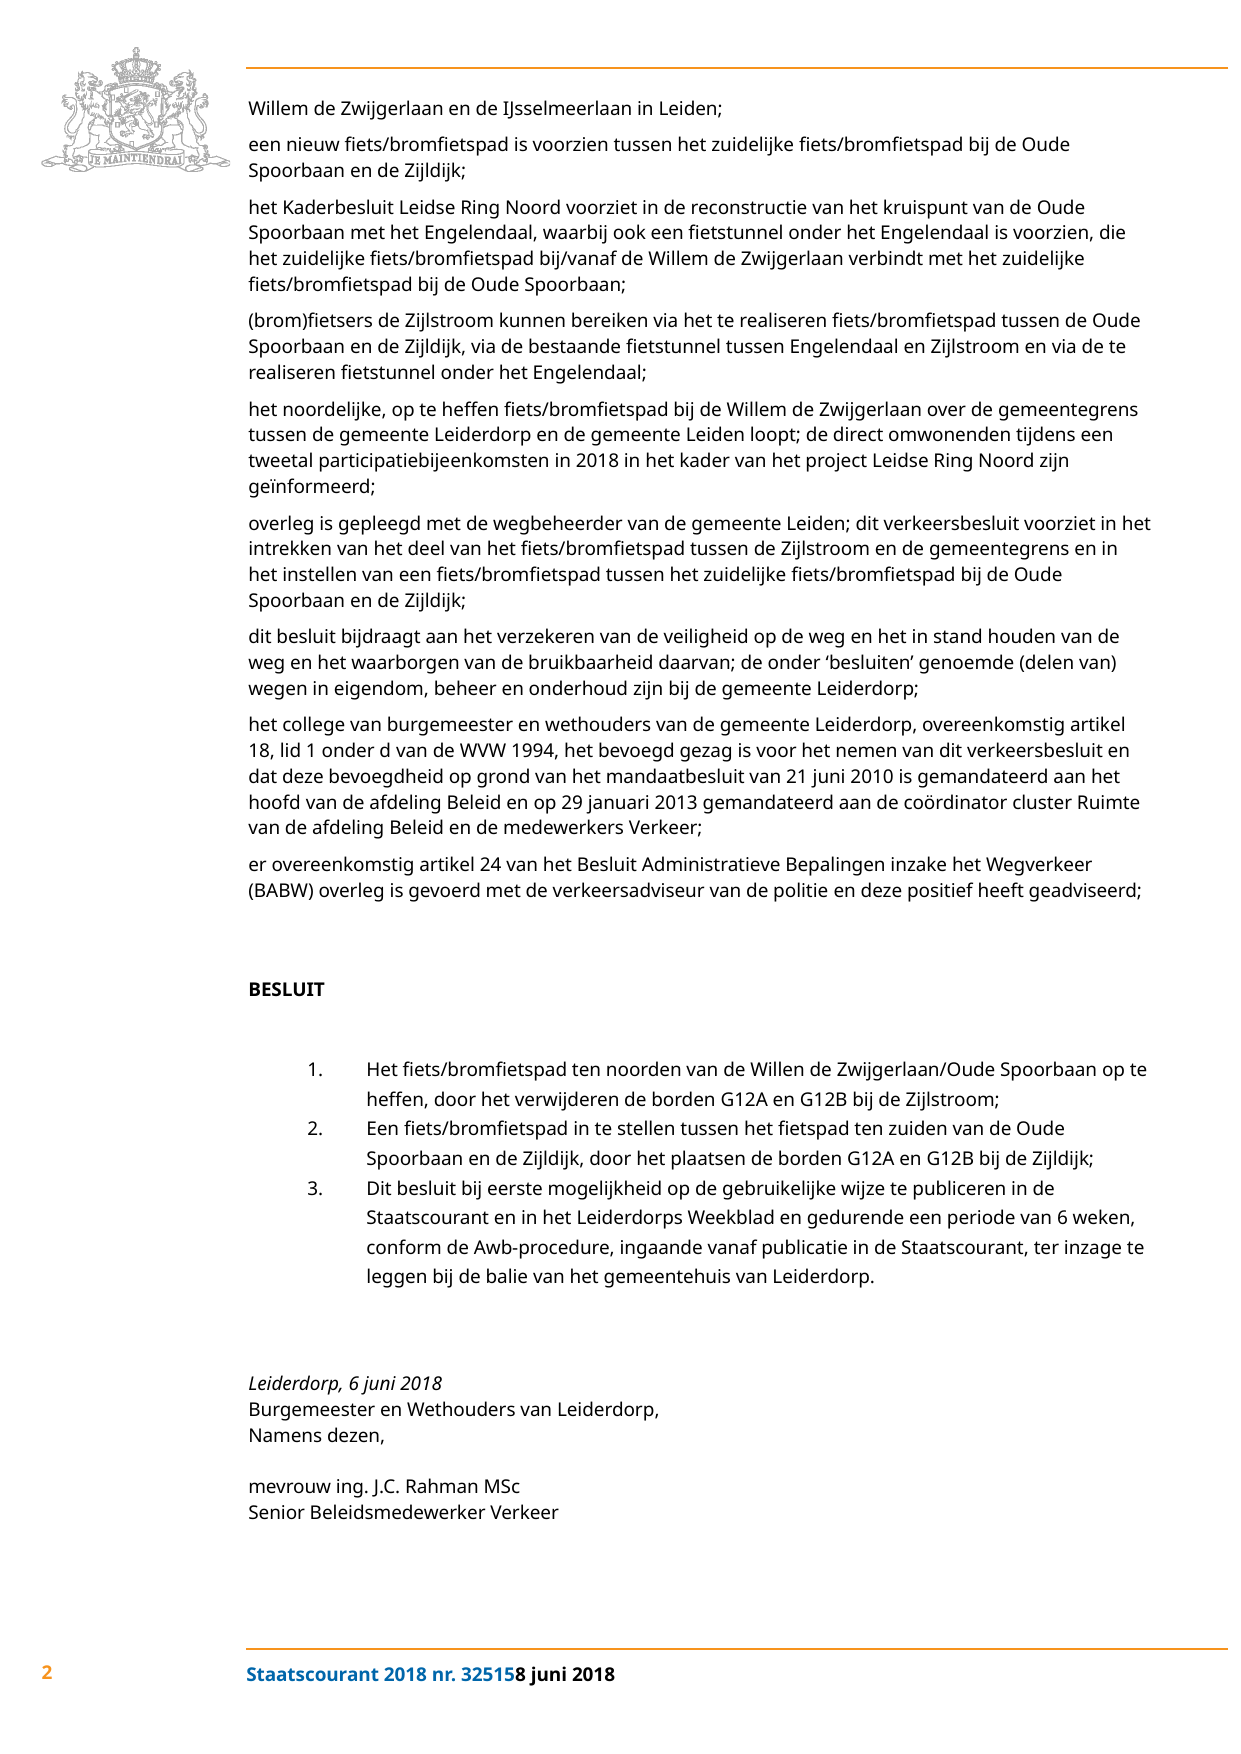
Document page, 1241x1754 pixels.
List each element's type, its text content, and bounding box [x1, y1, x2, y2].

text er overeenkomstig artikel 24 van het Besluit Administratieve Bepalingen inzake het Wegverkeer (BABW) overleg is gevoerd met de verkeersadviseur van de politie en deze positief heeft geadviseerd; [248, 851, 1152, 903]
text een nieuw fiets/bromfietspad is voorzien tussen het zuidelijke fiets/bromfietspad bij de Oude Spoorbaan en de Zijldijk; [248, 131, 1152, 183]
text het college van burgemeester en wethouders van de gemeente Leiderdorp, overeenkomstig artikel 18, lid 1 onder d van de WVW 1994, het bevoegd gezag is voor het nemen van dit verkeersbesluit en dat deze bevoegdheid op grond van het mandaatbesluit van 21 juni 2010 is gemandateerd aan het hoofd van de afdeling Beleid en op 29 januari 2013 gemandateerd aan de coördinator cluster Ruimte van de afdeling Beleid en de medewerkers Verkeer; [248, 712, 1152, 840]
text Willem de Zwijgerlaan en de IJsselmeerlaan in Leiden; [248, 95, 1152, 121]
text dit besluit bijdraagt aan het verzekeren van de veiligheid op de weg en het in stand houden van de weg en het waarborgen van de bruikbaarheid daarvan; de onder ‘besluiten’ genoemde (delen van) wegen in eigendom, beheer en onderhoud zijn bij de gemeente Leiderdorp; [248, 623, 1152, 701]
text Senior Beleidsmedewerker Verkeer [248, 1499, 1152, 1525]
text Burgemeester en Wethouders van Leiderdorp, [248, 1396, 1152, 1422]
list Dit besluit bij eerste mogelijkheid op de gebruikelijke wijze te publiceren in de Staatscourant en in het Leiderdorps Weekblad en gedurende een periode van 6 weken, conform de Awb-procedure, ingaande vanaf publicatie in de Staatscourant, ter inzage te leggen bij de balie van het gemeentehuis van Leiderdorp. [307, 1175, 1152, 1289]
text mevrouw ing. J.C. Rahman MSc [248, 1473, 1152, 1499]
list Een fiets/bromfietspad in te stellen tussen het fietspad ten zuiden van de Oude Spoorbaan en de Zijldijk, door het plaatsen de borden G12A en G12B bij de Zijldijk; [307, 1116, 1152, 1171]
text Namens dezen, [248, 1422, 1152, 1448]
text BESLUIT [248, 976, 1152, 1002]
text het noordelijke, op te heffen fiets/bromfietspad bij de Willem de Zwijgerlaan over de gemeentegrens tussen de gemeente Leiderdorp en de gemeente Leiden loopt; de direct omwonenden tijdens een tweetal participatiebijeenkomsten in 2018 in het kader van het project Leidse Ring Noord zijn geïnformeerd; [248, 396, 1152, 499]
text overleg is gepleegd met de wegbeheerder van de gemeente Leiden; dit verkeersbesluit voorziet in het intrekken van het deel van het fiets/bromfietspad tussen de Zijlstroom en de gemeentegrens en in het instellen van een fiets/bromfietspad tussen het zuidelijke fiets/bromfietspad bij de Oude Spoorbaan en de Zijldijk; [248, 510, 1152, 613]
picture [41, 47, 231, 172]
text (brom)fietsers de Zijlstroom kunnen bereiken via het te realiseren fiets/bromfietspad tussen de Oude Spoorbaan en de Zijldijk, via de bestaande fietstunnel tussen Engelendaal en Zijlstroom en via de te realiseren fietstunnel onder het Engelendaal; [248, 308, 1152, 385]
list Het fiets/bromfietspad ten noorden van de Willen de Zwijgerlaan/Oude Spoorbaan op te heffen, door het verwijderen de borden G12A en G12B bij de Zijlstroom; [307, 1056, 1152, 1112]
text Leiderdorp, 6 juni 2018 [248, 1370, 1152, 1396]
text het Kaderbesluit Leidse Ring Noord voorziet in de reconstructie van het kruispunt van de Oude Spoorbaan met het Engelendaal, waarbij ook een fietstunnel onder het Engelendaal is voorzien, die het zuidelijke fiets/bromfietspad bij/vanaf de Willem de Zwijgerlaan verbindt met het zuidelijke fiets/bromfietspad bij de Oude Spoorbaan; [248, 194, 1152, 297]
